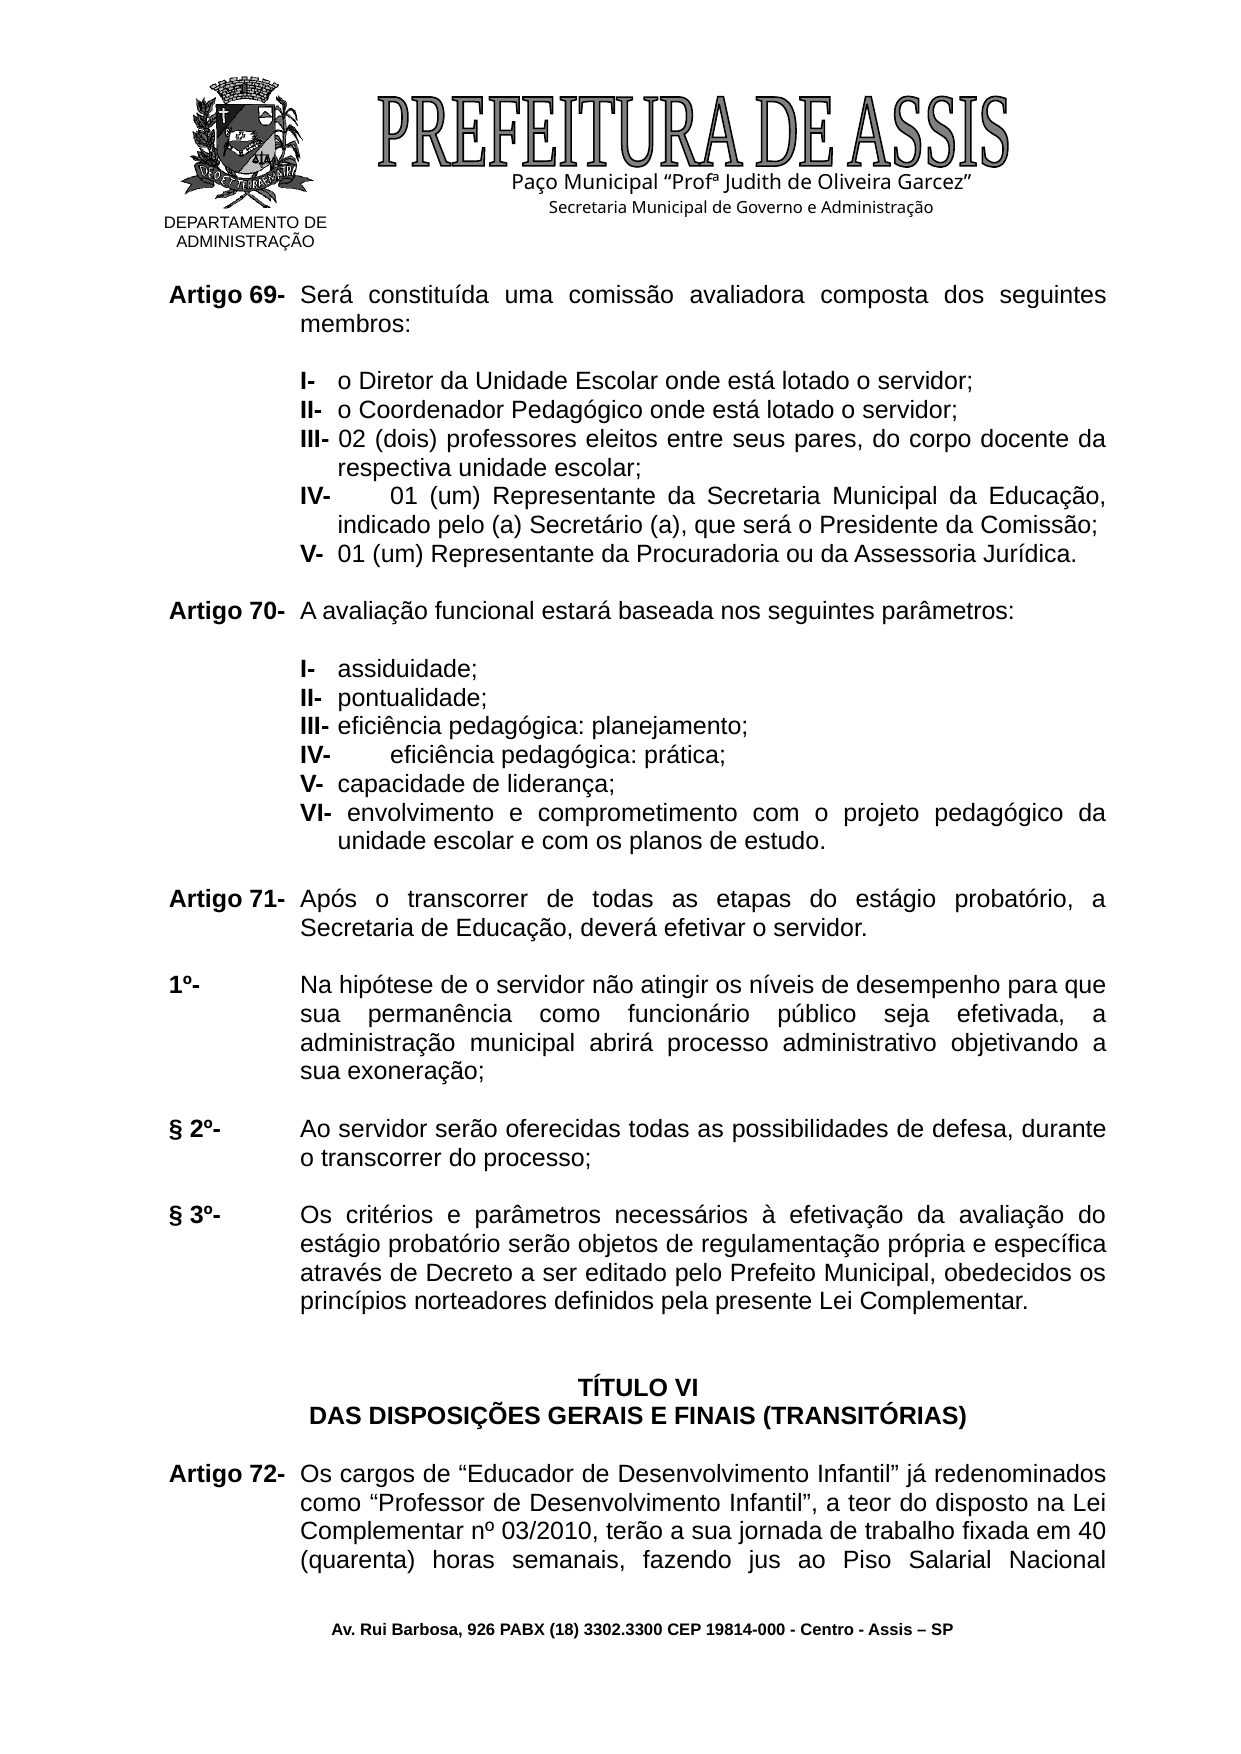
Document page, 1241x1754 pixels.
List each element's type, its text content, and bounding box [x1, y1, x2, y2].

text IV- eficiência pedagógica: prática; [300, 740, 1107, 769]
text IV- 01 (um) Representante da Secretaria Municipal da Educação, indicado pelo (a) Secretário (a), que será o Presidente da Comissão; [300, 481, 1107, 539]
text Artigo 69- Será constituída uma comissão avaliadora composta dos seguintes membros: [169, 280, 1107, 337]
text Artigo 72- Os cargos de “Educador de Desenvolvimento Infantil” já redenominados como “Professor de Desenvolvimento Infantil”, a teor do disposto na Lei Complementar nº 03/2010, terão a sua jornada de trabalho fixada em 40 (quarenta) horas semanais, fazendo jus ao Piso Salarial Nacional [169, 1459, 1107, 1574]
text V- 01 (um) Representante da Procuradoria ou da Assessoria Jurídica. [300, 539, 1107, 567]
text § 3º- Os critérios e parâmetros necessários à efetivação da avaliação do estágio probatório serão objetos de regulamentação própria e específica através de Decreto a ser editado pelo Prefeito Municipal, obedecidos os princípios norteadores definidos pela presente Lei Complementar. [169, 1200, 1107, 1315]
text DAS DISPOSIÇÕES GERAIS E FINAIS (TRANSITÓRIAS) [169, 1401, 1107, 1430]
text I- o Diretor da Unidade Escolar onde está lotado o servidor; [300, 366, 1107, 395]
text II- pontualidade; [300, 682, 1107, 711]
text II- o Coordenador Pedagógico onde está lotado o servidor; [300, 395, 1107, 424]
text V- capacidade de liderança; [300, 769, 1107, 797]
text TÍTULO VI [169, 1372, 1107, 1401]
text 1º- Na hipótese de o servidor não atingir os níveis de desempenho para que sua permanência como funcionário público seja efetivada, a administração municipal abrirá processo administrativo objetivando a sua exoneração; [169, 970, 1107, 1085]
text III- 02 (dois) professores eleitos entre seus pares, do corpo docente da respectiva unidade escolar; [300, 424, 1107, 481]
text Artigo 71- Após o transcorrer de todas as etapas do estágio probatório, a Secretaria de Educação, deverá efetivar o servidor. [169, 884, 1107, 941]
text III- eficiência pedagógica: planejamento; [300, 711, 1107, 740]
text I- assiduidade; [300, 654, 1107, 682]
text VI- envolvimento e comprometimento com o projeto pedagógico da unidade escolar e com os planos de estudo. [300, 797, 1107, 855]
text Artigo 70- A avaliação funcional estará baseada nos seguintes parâmetros: [169, 596, 1107, 625]
text § 2º- Ao servidor serão oferecidas todas as possibilidades de defesa, durante o transcorrer do processo; [169, 1114, 1107, 1171]
